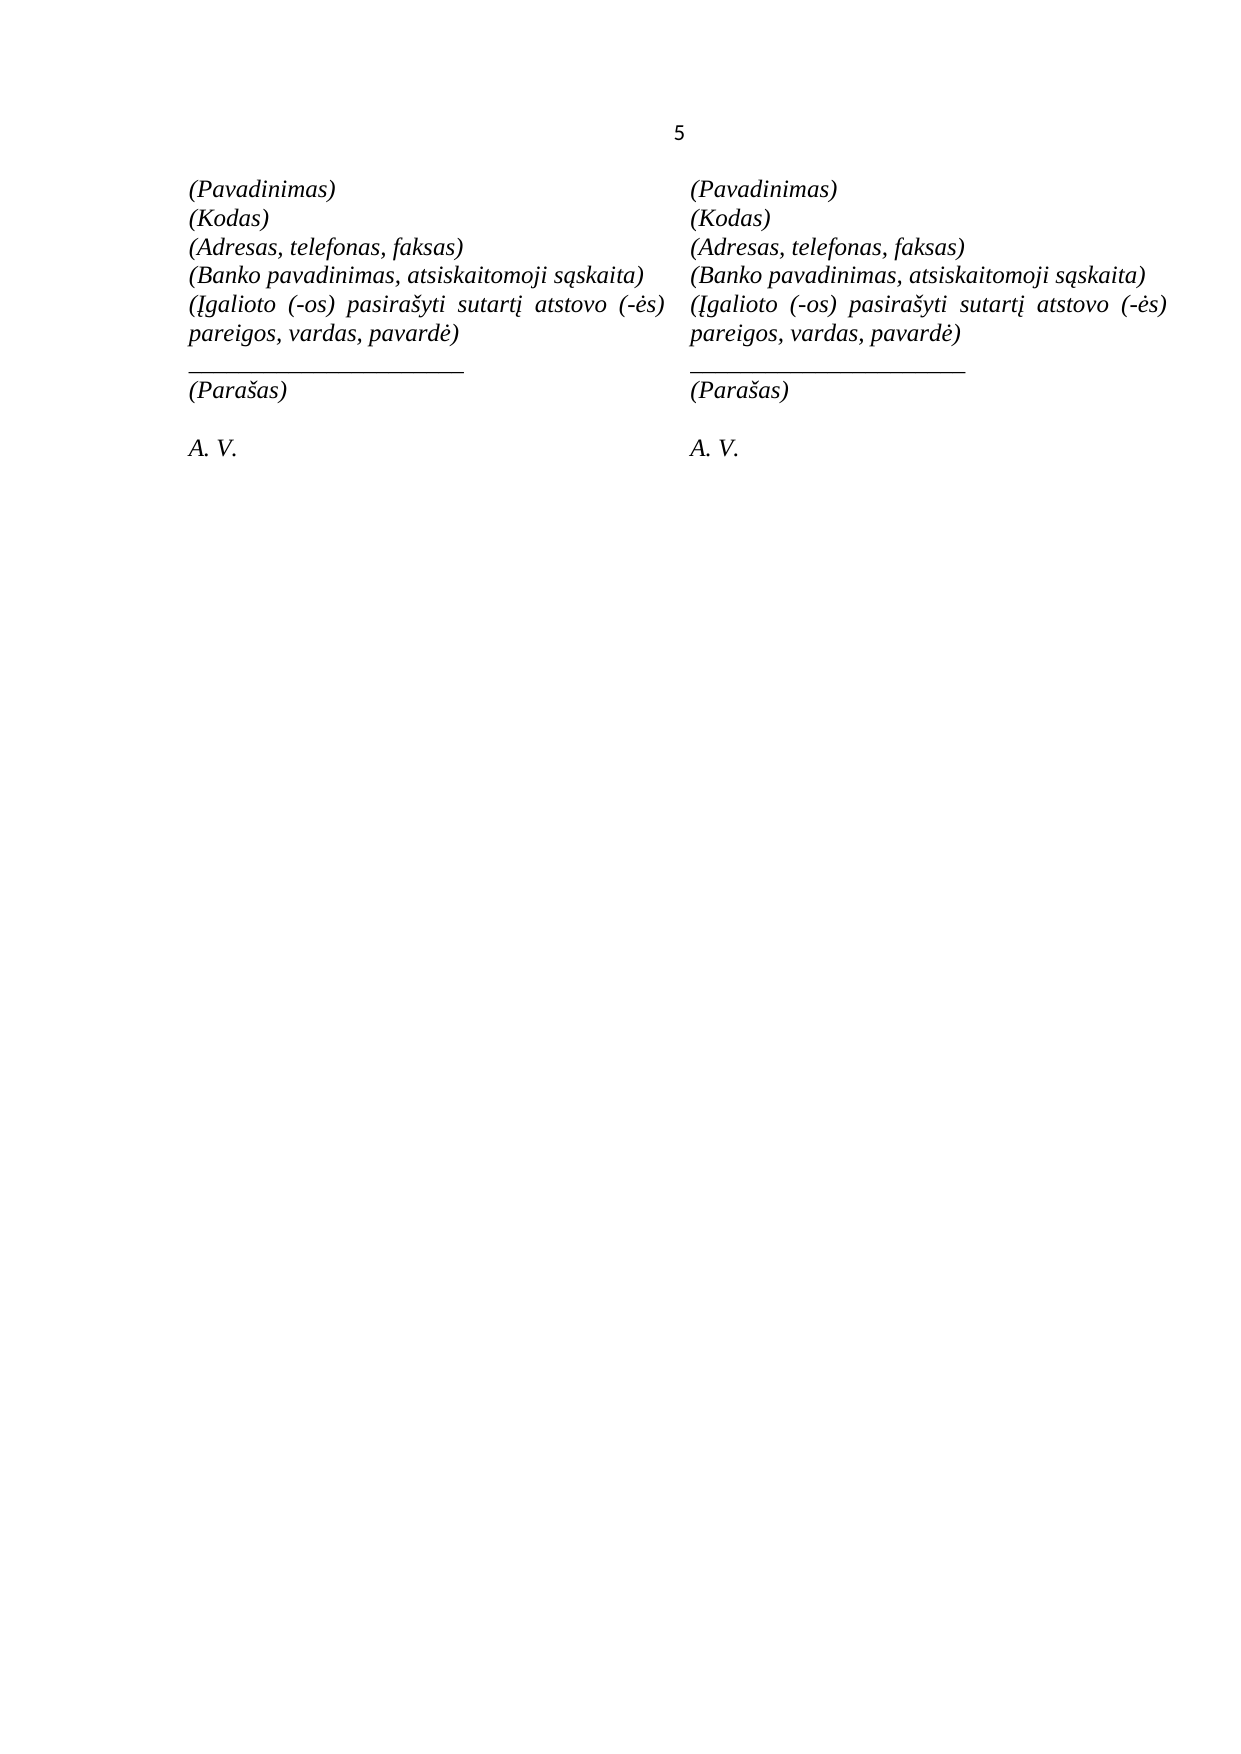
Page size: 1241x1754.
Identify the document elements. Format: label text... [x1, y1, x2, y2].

table_cell (Pavadinimas) [679, 174, 1181, 203]
table_cell (Kodas) (Adresas, telefonas, faksas) (Banko pavadinimas, atsiskaitomoji sąskaita) (Įgalioto (-os) pasirašyti sutartį atstovo (-ės) pareigos, vardas, pavardė) ______________________ (Parašas) A. V. [679, 203, 1181, 462]
table_cell (Pavadinimas) [177, 174, 679, 203]
table_cell (Kodas) (Adresas, telefonas, faksas) (Banko pavadinimas, atsiskaitomoji sąskaita) (Įgalioto (-os) pasirašyti sutartį atstovo (-ės) pareigos, vardas, pavardė) ______________________ (Parašas) A. V. [177, 203, 679, 462]
